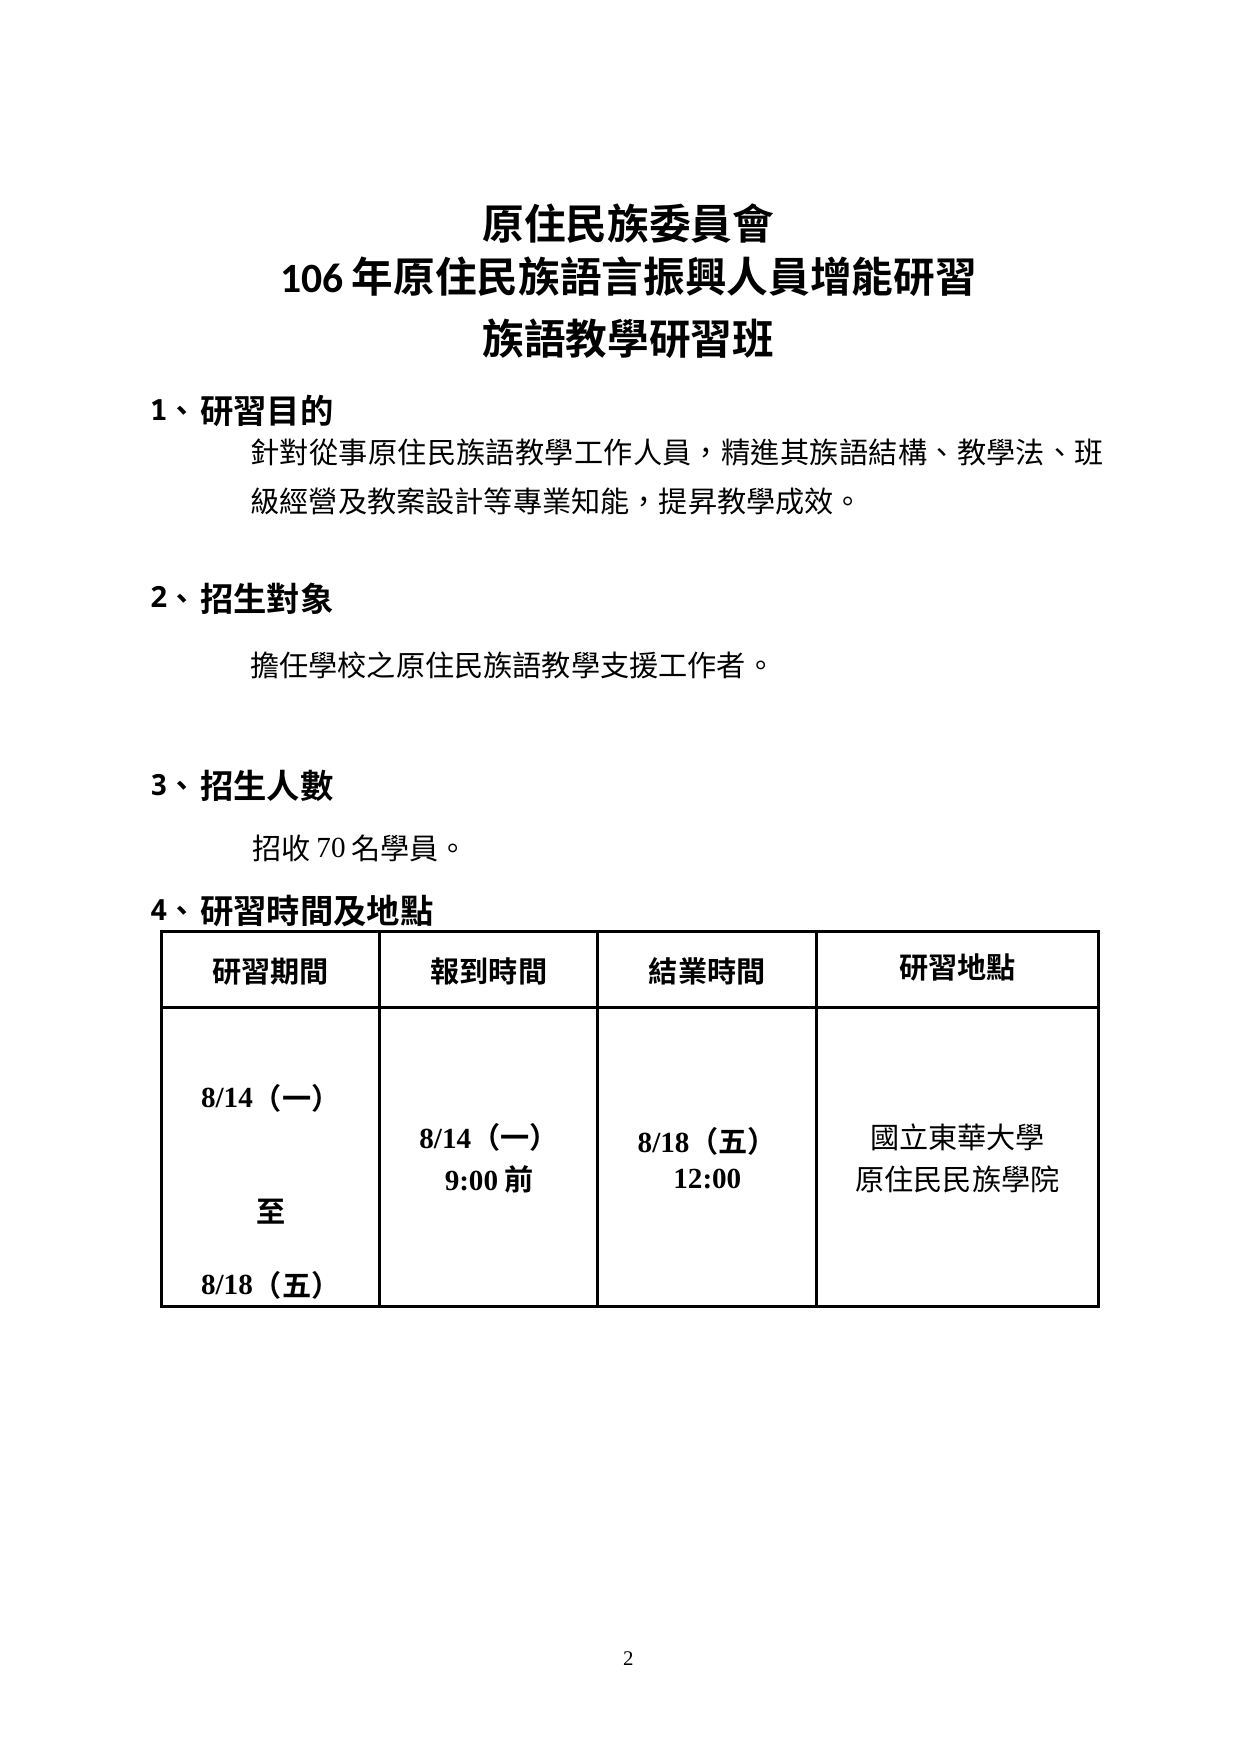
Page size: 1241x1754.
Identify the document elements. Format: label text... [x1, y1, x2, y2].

list 研習目的 [150, 367, 1106, 430]
text 原住民族委員會 [150, 180, 1106, 242]
list 招生人數 [150, 742, 1106, 805]
table_cell 8/18（五） 12:00 [599, 1009, 815, 1305]
table_cell 8/14（一） 9:00前 [381, 1009, 596, 1305]
text 擔任學校之原住民族語教學支援工作者。 [200, 642, 1106, 684]
table_header 報到時間 [381, 933, 596, 1006]
text 招收70名學員。 [150, 805, 1106, 867]
text 106年原住民族語言振興人員增能研習 [150, 242, 1106, 305]
table_header 研習期間 [163, 933, 378, 1006]
table_cell 國立東華大學 原住民民族學院 [818, 1009, 1097, 1305]
table_header 研習地點 [818, 933, 1097, 1006]
text 族語教學研習班 [150, 305, 1106, 367]
list 招生對象 [150, 555, 1106, 617]
text 針對從事原住民族語教學工作人員，精進其族語結構、教學法、班級經營及教案設計等專業知能，提昇教學成效。 [250, 430, 1106, 521]
table_cell 8/14（一） 至 8/18（五） [163, 1009, 378, 1305]
list 研習時間及地點 [150, 867, 1106, 930]
table_header 結業時間 [599, 933, 815, 1006]
